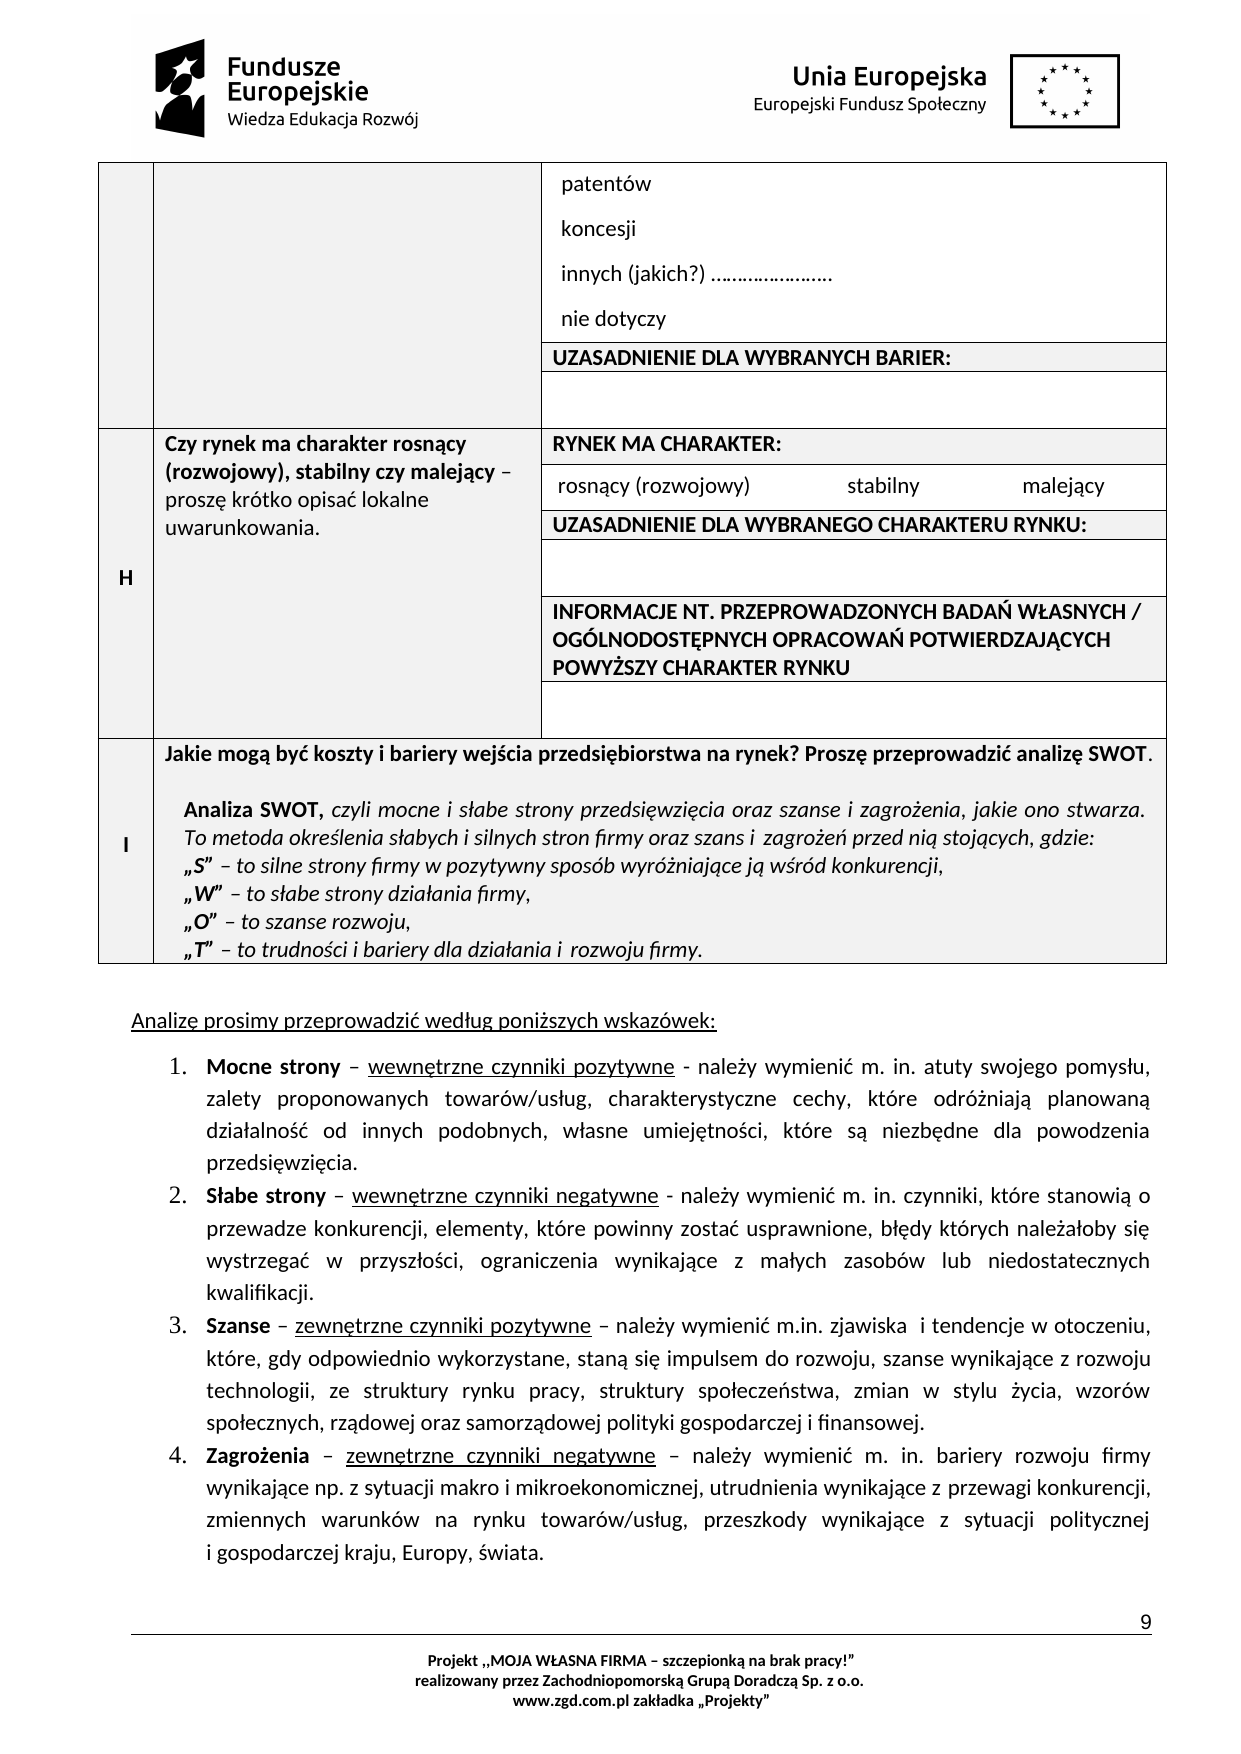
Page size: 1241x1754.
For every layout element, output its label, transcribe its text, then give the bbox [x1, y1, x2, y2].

table_cell malejący [955, 465, 1166, 509]
list Zagrożenia – zewnętrzne czynniki negatywne – należy wymienić m. in. bariery rozwoju firmy wynikające np. z sytuacji makro i mikroekonomicznej, utrudnienia wynikające z przewagi konkurencji, zmiennych warunków na rynku towarów/usług, przeszkody wynikające z sytuacji politycznej i gospodarczej kraju, Europy, świata. [169, 1440, 1152, 1566]
list Słabe strony – wewnętrzne czynniki negatywne - należy wymienić m. in. czynniki, które stanowią o przewadze konkurencji, elementy, które powinny zostać usprawnione, błędy których należałoby się wystrzegać w przyszłości, ograniczenia wynikające z małych zasobów lub niedostatecznych kwalifikacji. [169, 1181, 1152, 1306]
table_cell H [99, 429, 153, 738]
table_cell [154, 163, 541, 428]
text Analizę prosimy przeprowadzić według poniższych wskazówek: [131, 1006, 1152, 1034]
table_cell stabilny [807, 465, 954, 509]
table_cell [542, 682, 1166, 738]
table_cell patentów koncesji innych (jakich?) ………………….. nie dotyczy [542, 163, 1166, 342]
table_cell [99, 163, 153, 428]
table_cell INFORMACJE NT. PRZEPROWADZONYCH BADAŃ WŁASNYCH / OGÓLNODOSTĘPNYCH OPRACOWAŃ POTWIERDZAJĄCYCH POWYŻSZY CHARAKTER RYNKU [542, 597, 1166, 681]
table_cell Jakie mogą być koszty i bariery wejścia przedsiębiorstwa na rynek? Proszę przeprowadzić analizę SWOT. Analiza SWOT, czyli mocne i słabe strony przedsięwzięcia oraz szanse i zagrożenia, jakie ono stwarza. To metoda określenia słabych i silnych stron firmy oraz szans i zagrożeń przed nią stojących, gdzie: „S” – to silne strony firmy w pozytywny sposób wyróżniające ją wśród konkurencji, „W” – to słabe strony działania firmy, „O” – to szanse rozwoju, „T” – to trudności i bariery dla działania i rozwoju firmy. [154, 739, 1166, 963]
table_cell UZASADNIENIE DLA WYBRANYCH BARIER: [542, 343, 1166, 371]
table_cell I [99, 739, 153, 963]
table_cell UZASADNIENIE DLA WYBRANEGO CHARAKTERU RYNKU: [542, 511, 1166, 539]
list Mocne strony – wewnętrzne czynniki pozytywne - należy wymienić m. in. atuty swojego pomysłu, zalety proponowanych towarów/usług, charakterystyczne cechy, które odróżniają planowaną działalność od innych podobnych, własne umiejętności, które są niezbędne dla powodzenia przedsięwzięcia. [169, 1051, 1152, 1176]
table_cell [542, 372, 1166, 428]
list Szanse – zewnętrzne czynniki pozytywne – należy wymienić m.in. zjawiska i tendencje w otoczeniu, które, gdy odpowiednio wykorzystane, staną się impulsem do rozwoju, szanse wynikające z rozwoju technologii, ze struktury rynku pracy, struktury społeczeństwa, zmian w stylu życia, wzorów społecznych, rządowej oraz samorządowej polityki gospodarczej i finansowej. [169, 1310, 1152, 1436]
table_cell rosnący (rozwojowy) [542, 465, 807, 509]
table_cell [542, 540, 1166, 596]
table_cell Czy rynek ma charakter rosnący (rozwojowy), stabilny czy malejący – proszę krótko opisać lokalne uwarunkowania. [154, 429, 541, 738]
table_cell RYNEK MA CHARAKTER: [542, 429, 1166, 464]
